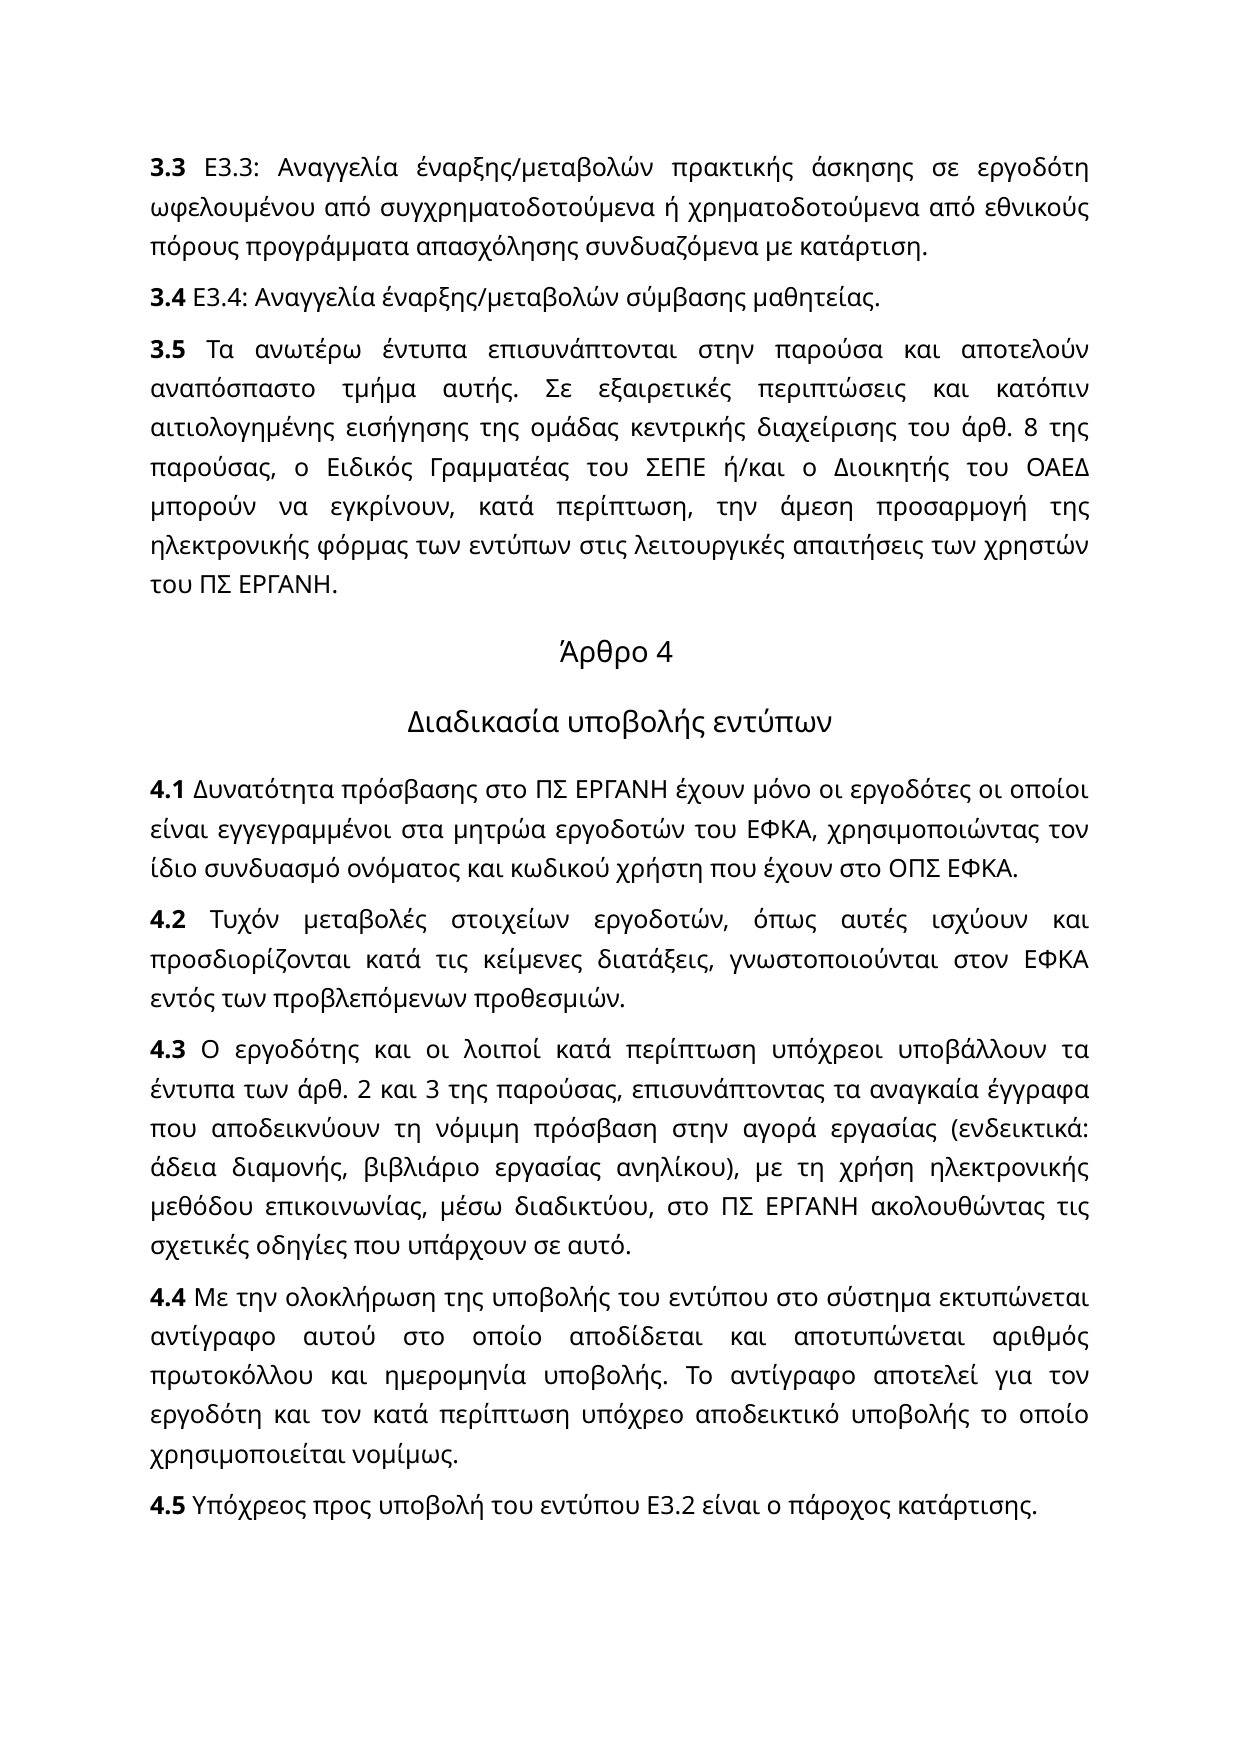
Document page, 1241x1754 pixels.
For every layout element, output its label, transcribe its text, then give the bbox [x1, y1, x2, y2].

text 4.4 Με την ολοκλήρωση της υποβολής του εντύπου στο σύστημα εκτυπώνεται αντίγραφο αυτού στο οποίο αποδίδεται και αποτυπώνεται αριθμός πρωτοκόλλου και ημερομηνία υποβολής. Το αντίγραφο αποτελεί για τον εργοδότη και τον κατά περίπτωση υπόχρεο αποδεικτικό υποβολής το οποίο χρησιμοποιείται νομίμως. [150, 1279, 1090, 1470]
text 4.5 Υπόχρεος προς υποβολή του εντύπου Ε3.2 είναι ο πάροχος κατάρτισης. [150, 1488, 1090, 1522]
text 3.3 Ε3.3: Αναγγελία έναρξης/μεταβολών πρακτικής άσκησης σε εργοδότη ωφελουμένου από συγχρηματοδοτούμενα ή χρηματοδοτούμενα από εθνικούς πόρους προγράμματα απασχόλησης συνδυαζόμενα με κατάρτιση. [150, 150, 1090, 262]
subtitle Άρθρο 4 [150, 631, 1090, 671]
subtitle Διαδικασία υποβολής εντύπων [150, 701, 1090, 741]
text 4.2 Τυχόν μεταβολές στοιχείων εργοδοτών, όπως αυτές ισχύουν και προσδιορίζονται κατά τις κείμενες διατάξεις, γνωστοποιούνται στον ΕΦΚΑ εντός των προβλεπόμενων προθεσμιών. [150, 902, 1090, 1014]
text 3.4 Ε3.4: Αναγγελία έναρξης/μεταβολών σύμβασης μαθητείας. [150, 280, 1090, 314]
text 3.5 Τα ανωτέρω έντυπα επισυνάπτονται στην παρούσα και αποτελούν αναπόσπαστο τμήμα αυτής. Σε εξαιρετικές περιπτώσεις και κατόπιν αιτιολογημένης εισήγησης της ομάδας κεντρικής διαχείρισης του άρθ. 8 της παρούσας, ο Ειδικός Γραμματέας του ΣΕΠΕ ή/και ο Διοικητής του ΟΑΕΔ μπορούν να εγκρίνουν, κατά περίπτωση, την άμεση προσαρμογή της ηλεκτρονικής φόρμας των εντύπων στις λειτουργικές απαιτήσεις των χρηστών του ΠΣ ΕΡΓΑΝΗ. [150, 332, 1090, 601]
text 4.1 Δυνατότητα πρόσβασης στο ΠΣ ΕΡΓΑΝΗ έχουν μόνο οι εργοδότες οι οποίοι είναι εγγεγραμμένοι στα μητρώα εργοδοτών του ΕΦΚΑ, χρησιμοποιώντας τον ίδιο συνδυασμό ονόματος και κωδικού χρήστη που έχουν στο ΟΠΣ ΕΦΚΑ. [150, 772, 1090, 884]
text 4.3 Ο εργοδότης και οι λοιποί κατά περίπτωση υπόχρεοι υποβάλλουν τα έντυπα των άρθ. 2 και 3 της παρούσας, επισυνάπτοντας τα αναγκαία έγγραφα που αποδεικνύουν τη νόμιμη πρόσβαση στην αγορά εργασίας (ενδεικτικά: άδεια διαμονής, βιβλιάριο εργασίας ανηλίκου), με τη χρήση ηλεκτρονικής μεθόδου επικοινωνίας, μέσω διαδικτύου, στο ΠΣ ΕΡΓΑΝΗ ακολουθώντας τις σχετικές οδηγίες που υπάρχουν σε αυτό. [150, 1032, 1090, 1262]
